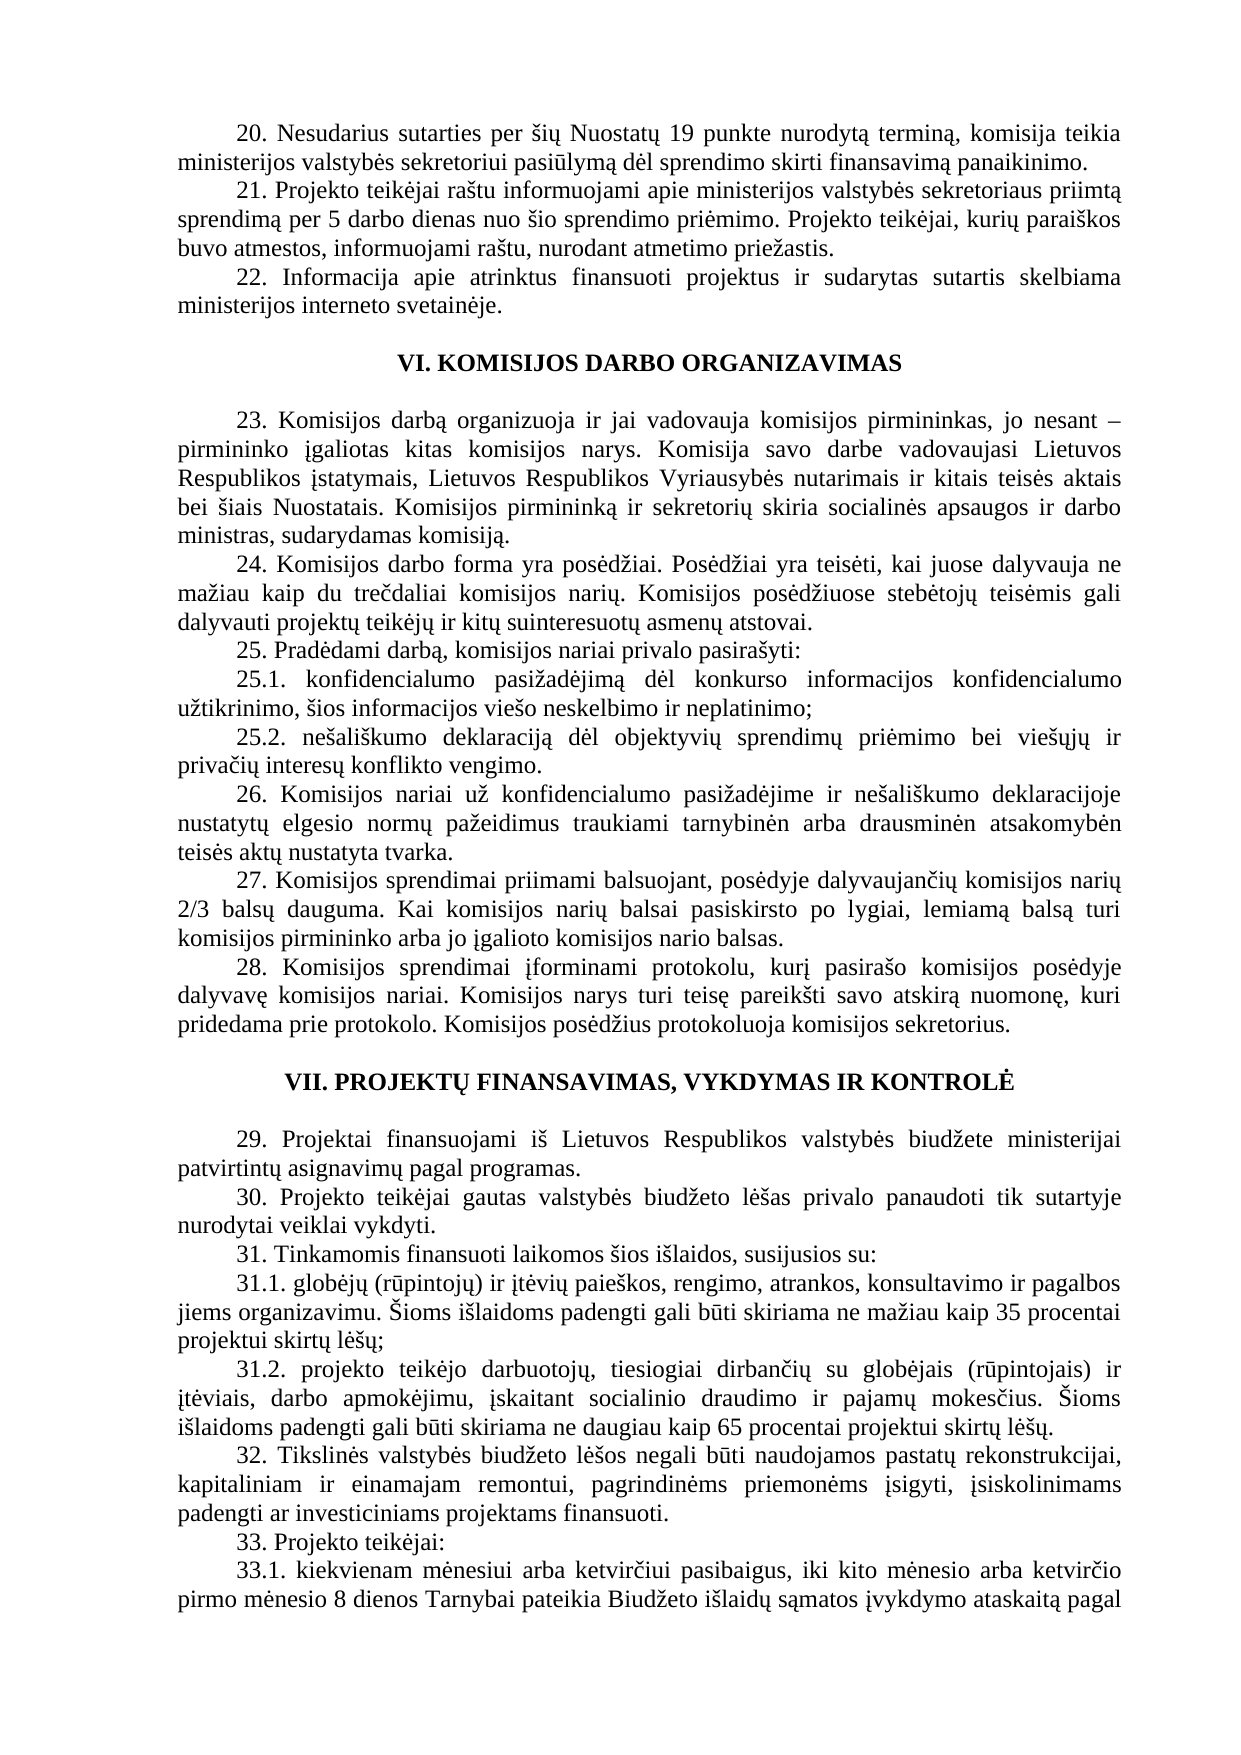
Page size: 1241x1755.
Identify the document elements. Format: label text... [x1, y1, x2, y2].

text 33.1. kiekvienam mėnesiui arba ketvirčiui pasibaigus, iki kito mėnesio arba ketvirčio pirmo mėnesio 8 dienos Tarnybai pateikia Biudžeto išlaidų sąmatos įvykdymo ataskaitą pagal [177, 1556, 1122, 1613]
text 22. Informacija apie atrinktus finansuoti projektus ir sudarytas sutartis skelbiama ministerijos interneto svetainėje. [177, 262, 1122, 319]
text 26. Komisijos nariai už konfidencialumo pasižadėjime ir nešališkumo deklaracijoje nustatytų elgesio normų pažeidimus traukiami tarnybinėn arba drausminėn atsakomybėn teisės aktų nustatyta tvarka. [177, 779, 1122, 866]
text 27. Komisijos sprendimai priimami balsuojant, posėdyje dalyvaujančių komisijos narių 2/3 balsų dauguma. Kai komisijos narių balsai pasiskirsto po lygiai, lemiamą balsą turi komisijos pirmininko arba jo įgalioto komisijos nario balsas. [177, 866, 1122, 952]
text 25. Pradėdami darbą, komisijos nariai privalo pasirašyti: [177, 636, 1122, 664]
text 23. Komisijos darbą organizuoja ir jai vadovauja komisijos pirmininkas, jo nesant – pirmininko įgaliotas kitas komisijos narys. Komisija savo darbe vadovaujasi Lietuvos Respublikos įstatymais, Lietuvos Respublikos Vyriausybės nutarimais ir kitais teisės aktais bei šiais Nuostatais. Komisijos pirmininką ir sekretorių skiria socialinės apsaugos ir darbo ministras, sudarydamas komisiją. [177, 406, 1122, 549]
text 33. Projekto teikėjai: [177, 1527, 1122, 1556]
text 31.2. projekto teikėjo darbuotojų, tiesiogiai dirbančių su globėjais (rūpintojais) ir įtėviais, darbo apmokėjimu, įskaitant socialinio draudimo ir pajamų mokesčius. Šioms išlaidoms padengti gali būti skiriama ne daugiau kaip 65 procentai projektui skirtų lėšų. [177, 1354, 1122, 1441]
text 20. Nesudarius sutarties per šių Nuostatų 19 punkte nurodytą terminą, komisija teikia ministerijos valstybės sekretoriui pasiūlymą dėl sprendimo skirti finansavimą panaikinimo. [177, 118, 1122, 176]
text VII. PROJEKTŲ FINANSAVIMAS, VYKDYMAS IR KONTROLĖ [177, 1067, 1122, 1096]
text 29. Projektai finansuojami iš Lietuvos Respublikos valstybės biudžete ministerijai patvirtintų asignavimų pagal programas. [177, 1124, 1122, 1182]
text 31.1. globėjų (rūpintojų) ir įtėvių paieškos, rengimo, atrankos, konsultavimo ir pagalbos jiems organizavimu. Šioms išlaidoms padengti gali būti skiriama ne mažiau kaip 35 procentai projektui skirtų lėšų; [177, 1268, 1122, 1354]
text 32. Tikslinės valstybės biudžeto lėšos negali būti naudojamos pastatų rekonstrukcijai, kapitaliniam ir einamajam remontui, pagrindinėms priemonėms įsigyti, įsiskolinimams padengti ar investiciniams projektams finansuoti. [177, 1441, 1122, 1527]
text 21. Projekto teikėjai raštu informuojami apie ministerijos valstybės sekretoriaus priimtą sprendimą per 5 darbo dienas nuo šio sprendimo priėmimo. Projekto teikėjai, kurių paraiškos buvo atmestos, informuojami raštu, nurodant atmetimo priežastis. [177, 176, 1122, 262]
text VI. KOMISIJOS DARBO ORGANIZAVIMAS [177, 348, 1122, 377]
text 24. Komisijos darbo forma yra posėdžiai. Posėdžiai yra teisėti, kai juose dalyvauja ne mažiau kaip du trečdaliai komisijos narių. Komisijos posėdžiuose stebėtojų teisėmis gali dalyvauti projektų teikėjų ir kitų suinteresuotų asmenų atstovai. [177, 549, 1122, 636]
text 25.1. konfidencialumo pasižadėjimą dėl konkurso informacijos konfidencialumo užtikrinimo, šios informacijos viešo neskelbimo ir neplatinimo; [177, 664, 1122, 722]
text 31. Tinkamomis finansuoti laikomos šios išlaidos, susijusios su: [177, 1239, 1122, 1268]
text 28. Komisijos sprendimai įforminami protokolu, kurį pasirašo komisijos posėdyje dalyvavę komisijos nariai. Komisijos narys turi teisę pareikšti savo atskirą nuomonę, kuri pridedama prie protokolo. Komisijos posėdžius protokoluoja komisijos sekretorius. [177, 952, 1122, 1038]
text 25.2. nešališkumo deklaraciją dėl objektyvių sprendimų priėmimo bei viešųjų ir privačių interesų konflikto vengimo. [177, 722, 1122, 779]
text 30. Projekto teikėjai gautas valstybės biudžeto lėšas privalo panaudoti tik sutartyje nurodytai veiklai vykdyti. [177, 1182, 1122, 1239]
